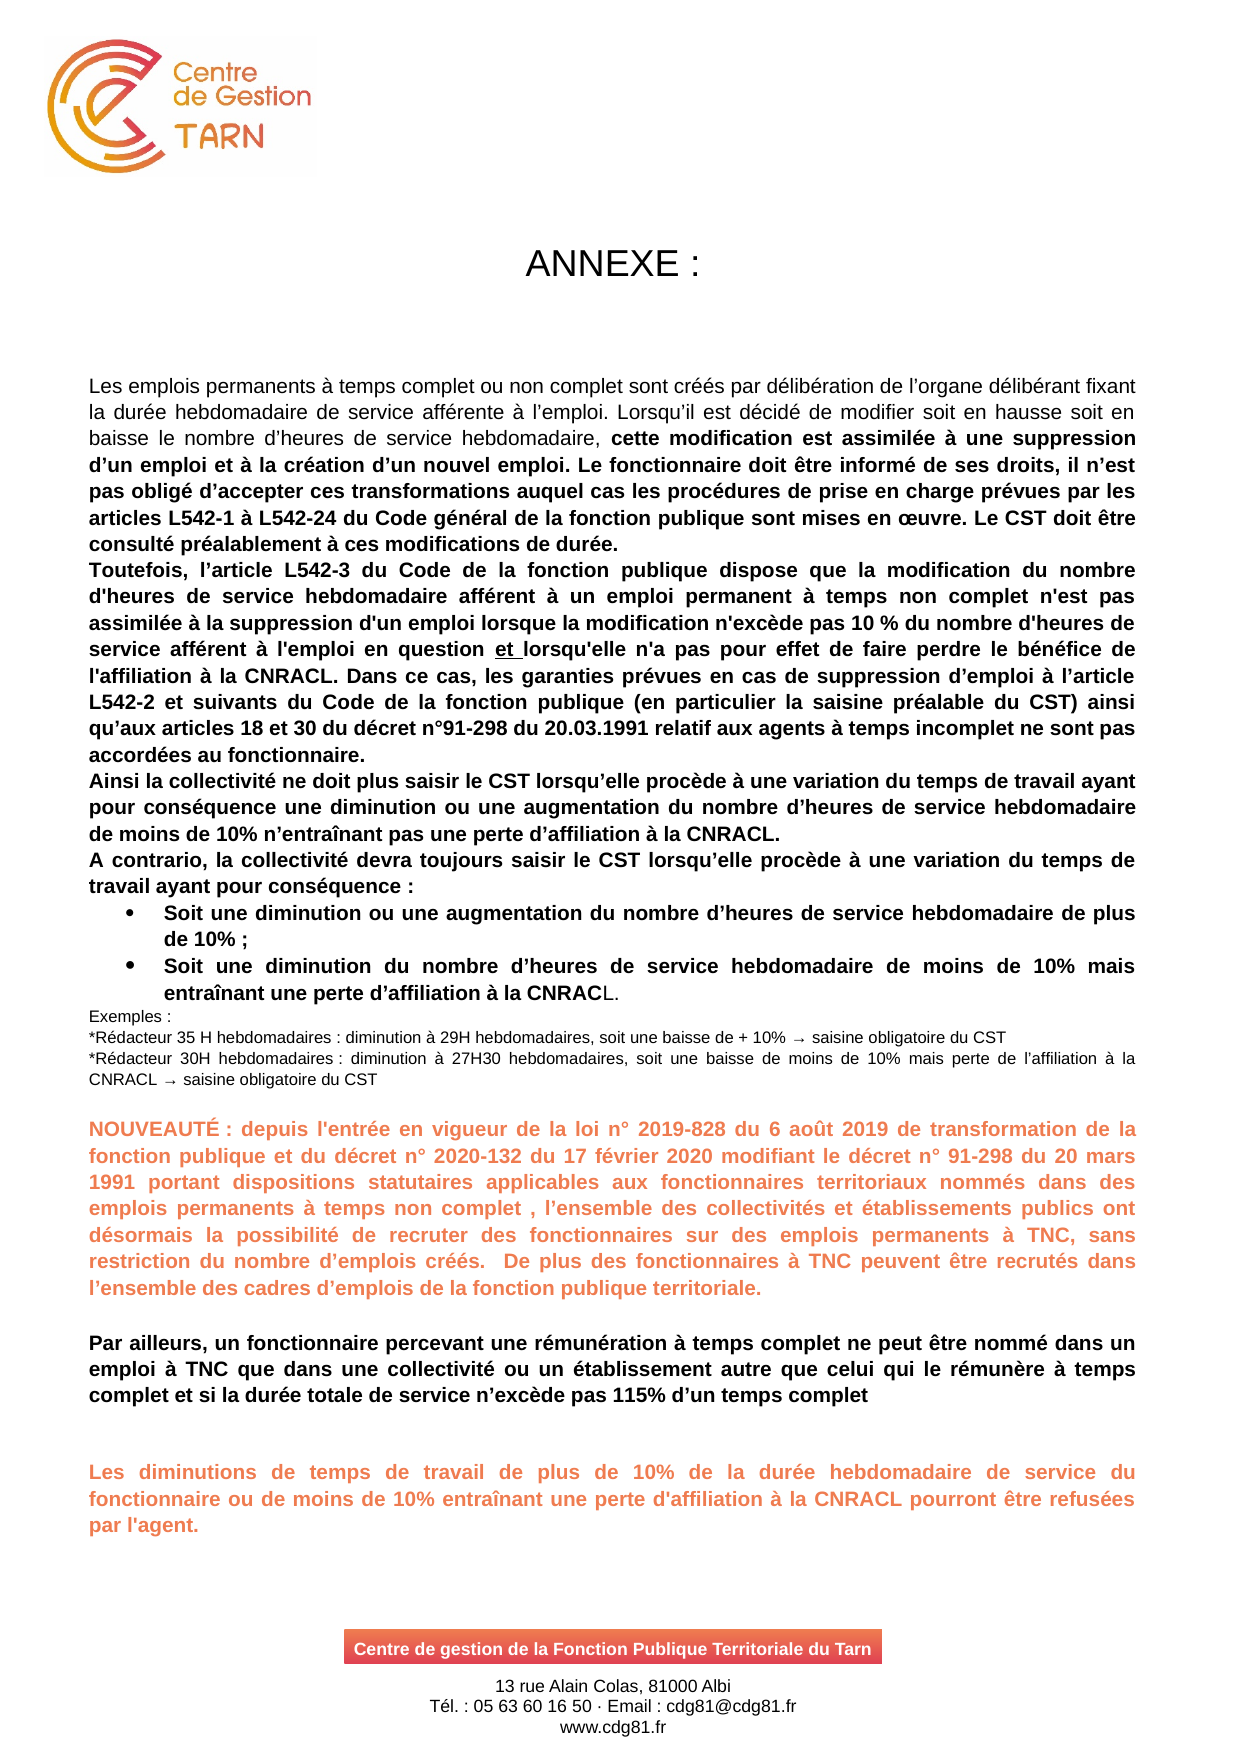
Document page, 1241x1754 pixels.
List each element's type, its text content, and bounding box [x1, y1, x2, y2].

list Soit une diminution du nombre d’heures de service hebdomadaire de moins de 10% mais entraînant une perte d’affiliation à la CNRACL. [126, 953, 1137, 1004]
text *Rédacteur 30H hebdomadaires : diminution à 27H30 hebdomadaires, soit une baisse de moins de 10% mais perte de l’affiliation à la CNRACL → saisine obligatoire du CST [89, 1049, 1137, 1089]
text Les diminutions de temps de travail de plus de 10% de la durée hebdomadaire de service du fonctionnaire ou de moins de 10% entraînant une perte d'affiliation à la CNRACL pourront être refusées par l'agent. [89, 1460, 1137, 1537]
list Soit une diminution ou une augmentation du nombre d’heures de service hebdomadaire de plus de 10% ; [126, 901, 1137, 951]
text Exemples : [89, 1007, 1137, 1026]
text Les emplois permanents à temps complet ou non complet sont créés par délibération de l’organe délibérant fixant la durée hebdomadaire de service afférente à l’emploi. Lorsqu’il est décidé de modifier soit en hausse soit en baisse le nombre d’heures de service hebdomadaire, cette modification est assimilée à une suppression d’un emploi et à la création d’un nouvel emploi. Le fonctionnaire doit être informé de ses droits, il n’est pas obligé d’accepter ces transformations auquel cas les procédures de prise en charge prévues par les articles L542-1 à L542-24 du Code général de la fonction publique sont mises en œuvre. Le CST doit être consulté préalablement à ces modifications de durée. [89, 373, 1137, 556]
text NOUVEAUTÉ : depuis l'entrée en vigueur de la loi n° 2019-828 du 6 août 2019 de transformation de la fonction publique et du décret n° 2020-132 du 17 février 2020 modifiant le décret n° 91-298 du 20 mars 1991 portant dispositions statutaires applicables aux fonctionnaires territoriaux nommés dans des emplois permanents à temps non complet , l’ensemble des collectivités et établissements publics ont désormais la possibilité de recruter des fonctionnaires sur des emplois permanents à TNC, sans restriction du nombre d’emplois créés. De plus des fonctionnaires à TNC peuvent être recrutés dans l’ensemble des cadres d’emplois de la fonction publique territoriale. [89, 1117, 1137, 1299]
subtitle ANNEXE : [89, 241, 1137, 284]
text Par ailleurs, un fonctionnaire percevant une rémunération à temps complet ne peut être nommé dans un emploi à TNC que dans une collectivité ou un établissement autre que celui qui le rémunère à temps complet et si la durée totale de service n’excède pas 115% d’un temps complet [89, 1331, 1137, 1407]
text Ainsi la collectivité ne doit plus saisir le CST lorsqu’elle procède à une variation du temps de travail ayant pour conséquence une diminution ou une augmentation du nombre d’heures de service hebdomadaire de moins de 10% n’entraînant pas une perte d’affiliation à la CNRACL. [89, 769, 1137, 846]
text A contrario, la collectivité devra toujours saisir le CST lorsqu’elle procède à une variation du temps de travail ayant pour conséquence : [89, 848, 1137, 898]
text *Rédacteur 35 H hebdomadaires : diminution à 29H hebdomadaires, soit une baisse de + 10% → saisine obligatoire du CST [89, 1028, 1137, 1047]
text Toutefois, l’article L542-3 du Code de la fonction publique dispose que la modification du nombre d'heures de service hebdomadaire afférent à un emploi permanent à temps non complet n'est pas assimilée à la suppression d'un emploi lorsque la modification n'excède pas 10 % du nombre d'heures de service afférent à l'emploi en question et lorsqu'elle n'a pas pour effet de faire perdre le bénéfice de l'affiliation à la CNRACL. Dans ce cas, les garanties prévues en cas de suppression d’emploi à l’article L542-2 et suivants du Code de la fonction publique (en particulier la saisine préalable du CST) ainsi qu’aux articles 18 et 30 du décret n°91-298 du 20.03.1991 relatif aux agents à temps incomplet ne sont pas accordées au fonctionnaire. [89, 558, 1137, 766]
